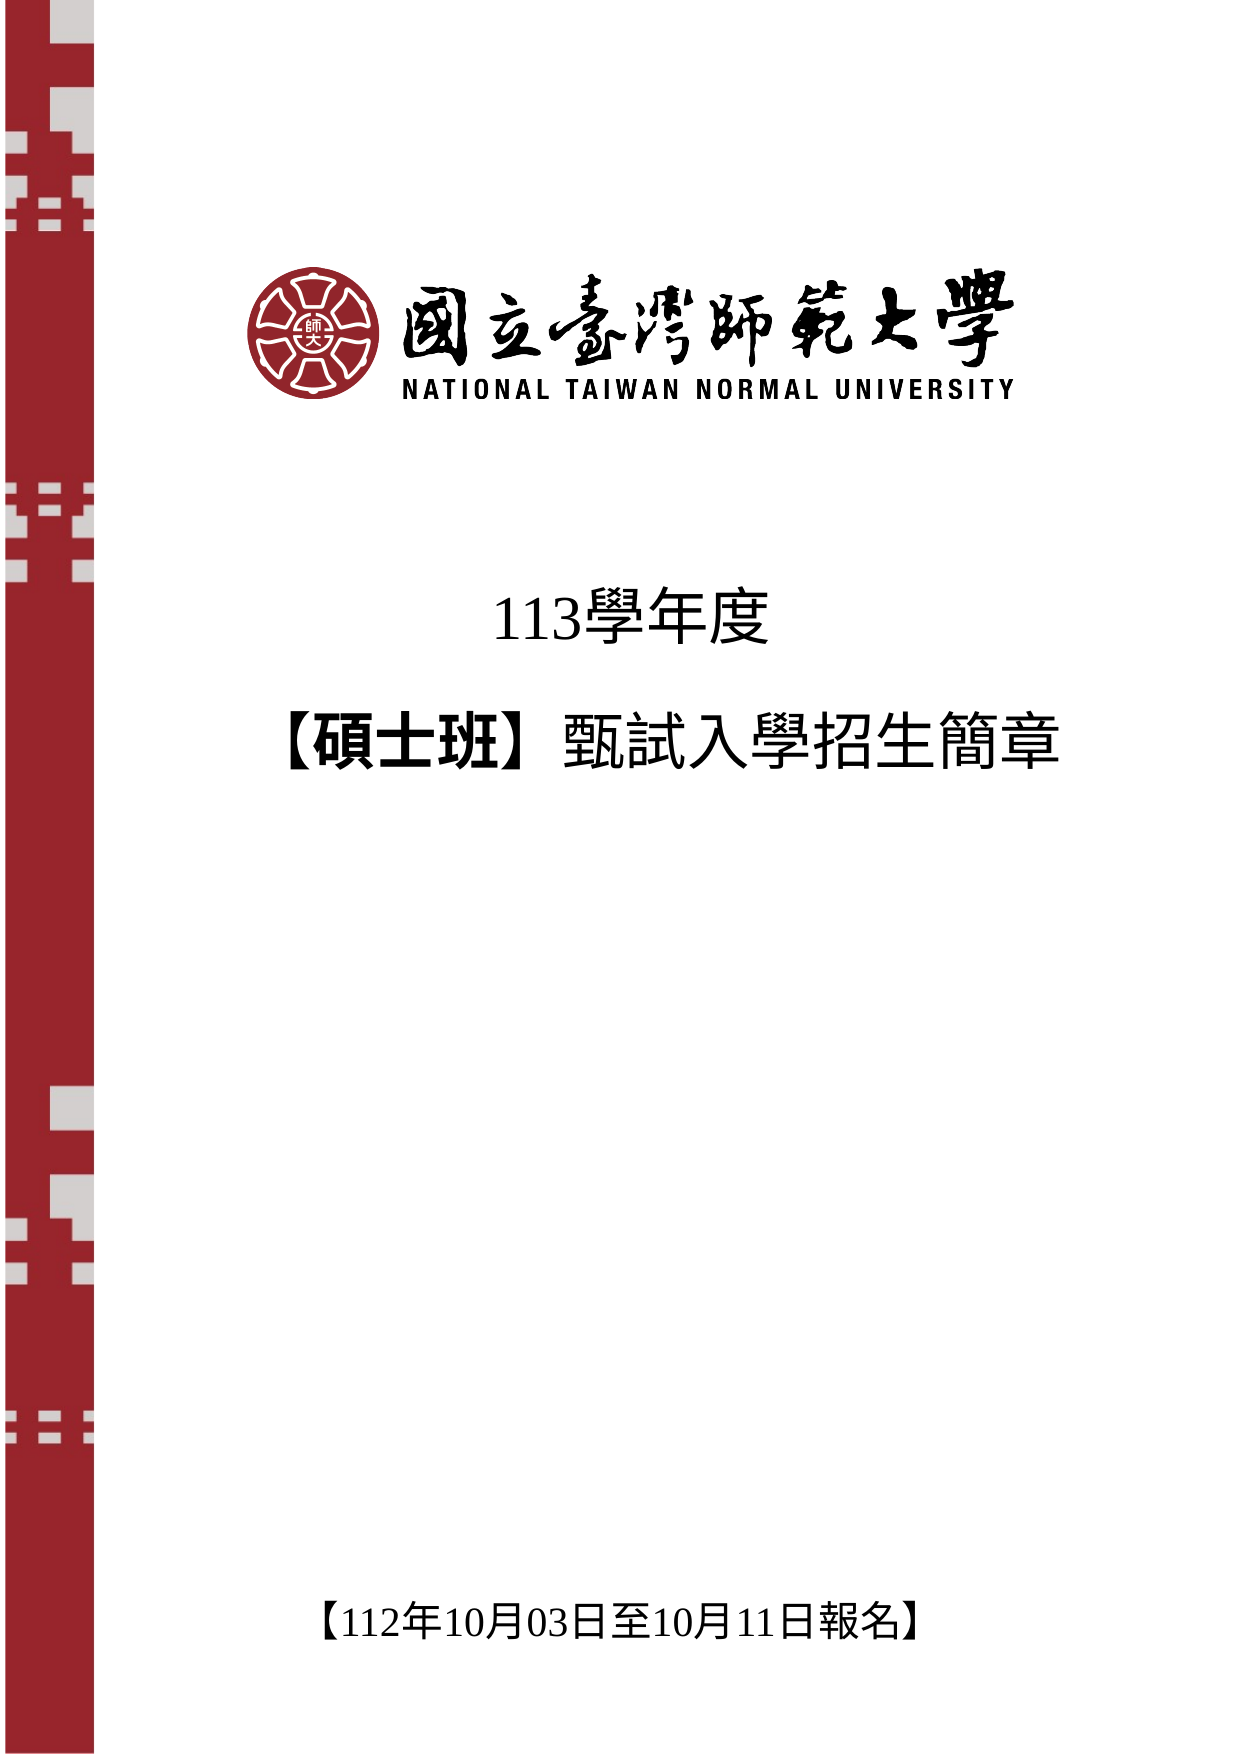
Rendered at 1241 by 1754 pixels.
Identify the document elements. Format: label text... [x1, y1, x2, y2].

text 【碩士班】甄試入學招生簡章 [117, 664, 1186, 789]
text 113學年度 [117, 539, 1136, 664]
text 【112年10月03日至10月11日報名】 [104, 1539, 1136, 1602]
